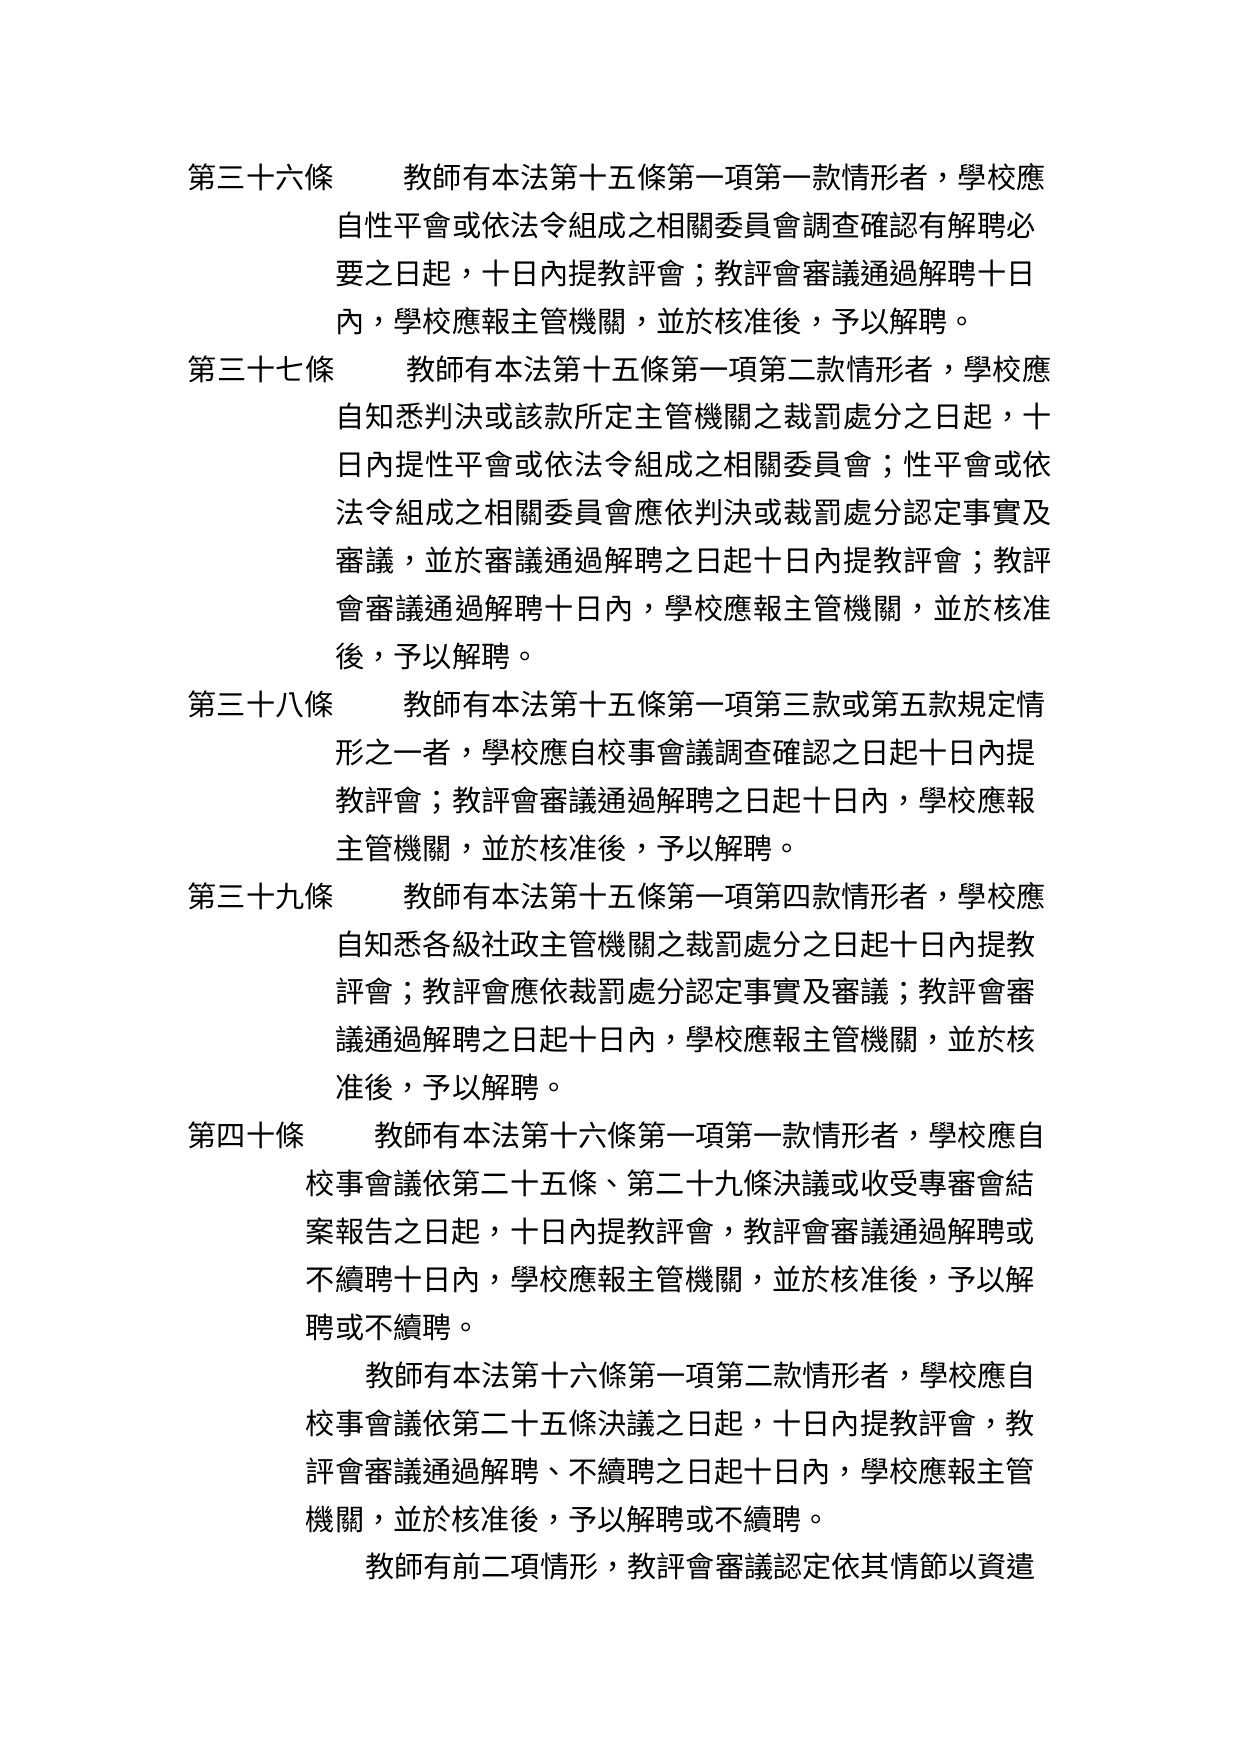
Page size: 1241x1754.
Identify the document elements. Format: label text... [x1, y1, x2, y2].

text 第三十七條 教師有本法第十五條第一項第二款情形者，學校應自知悉判決或該款所定主管機關之裁罰處分之日起，十日內提性平會或依法令組成之相關委員會；性平會或依法令組成之相關委員會應依判決或裁罰處分認定事實及審議，並於審議通過解聘之日起十日內提教評會；教評會審議通過解聘十日內，學校應報主管機關，並於核准後，予以解聘。 [187, 342, 1053, 677]
text 教師有前二項情形，教評會審議認定依其情節以資遣 [306, 1539, 1053, 1587]
text 第三十六條 教師有本法第十五條第一項第一款情形者，學校應自性平會或依法令組成之相關委員會調查確認有解聘必要之日起，十日內提教評會；教評會審議通過解聘十日內，學校應報主管機關，並於核准後，予以解聘。 [187, 150, 1053, 342]
text 第三十八條 教師有本法第十五條第一項第三款或第五款規定情形之一者，學校應自校事會議調查確認之日起十日內提教評會；教評會審議通過解聘之日起十日內，學校應報主管機關，並於核准後，予以解聘。 [187, 677, 1053, 869]
text 第三十九條 教師有本法第十五條第一項第四款情形者，學校應自知悉各級社政主管機關之裁罰處分之日起十日內提教評會；教評會應依裁罰處分認定事實及審議；教評會審議通過解聘之日起十日內，學校應報主管機關，並於核准後，予以解聘。 [187, 869, 1053, 1108]
text 第四十條 教師有本法第十六條第一項第一款情形者，學校應自校事會議依第二十五條、第二十九條決議或收受專審會結案報告之日起，十日內提教評會，教評會審議通過解聘或不續聘十日內，學校應報主管機關，並於核准後，予以解聘或不續聘。 [187, 1108, 1053, 1348]
text 教師有本法第十六條第一項第二款情形者，學校應自校事會議依第二十五條決議之日起，十日內提教評會，教評會審議通過解聘、不續聘之日起十日內，學校應報主管機關，並於核准後，予以解聘或不續聘。 [306, 1348, 1053, 1539]
